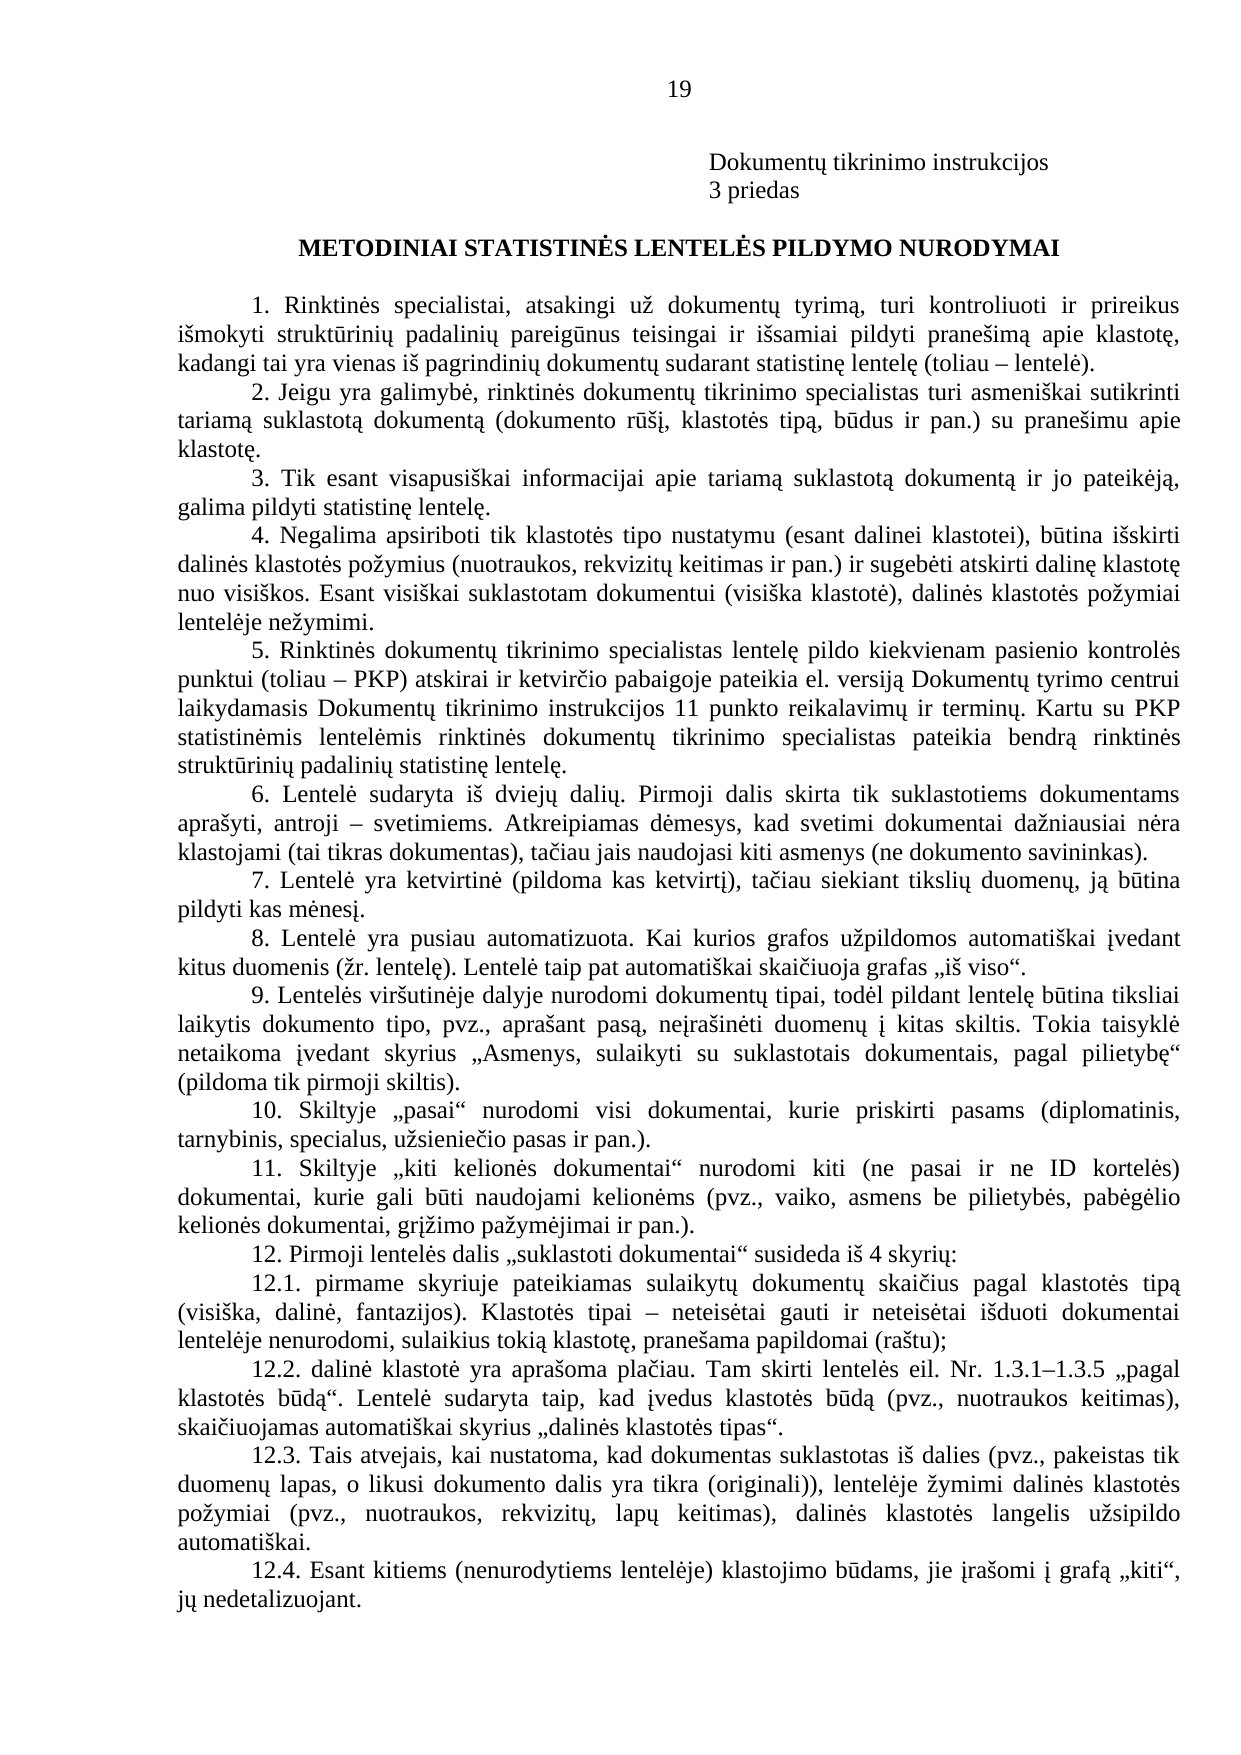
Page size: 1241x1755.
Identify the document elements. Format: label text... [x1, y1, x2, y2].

text 12. Pirmoji lentelės dalis „suklastoti dokumentai“ susideda iš 4 skyrių: [177, 1239, 1181, 1268]
text 6. Lentelė sudaryta iš dviejų dalių. Pirmoji dalis skirta tik suklastotiems dokumentams aprašyti, antroji – svetimiems. Atkreipiamas dėmesys, kad svetimi dokumentai dažniausiai nėra klastojami (tai tikras dokumentas), tačiau jais naudojasi kiti asmenys (ne dokumento savininkas). [177, 779, 1181, 866]
text 12.2. dalinė klastotė yra aprašoma plačiau. Tam skirti lentelės eil. Nr. 1.3.1–1.3.5 „pagal klastotės būdą“. Lentelė sudaryta taip, kad įvedus klastotės būdą (pvz., nuotraukos keitimas), skaičiuojamas automatiškai skyrius „dalinės klastotės tipas“. [177, 1354, 1181, 1441]
text 5. Rinktinės dokumentų tikrinimo specialistas lentelę pildo kiekvienam pasienio kontrolės punktui (toliau – PKP) atskirai ir ketvirčio pabaigoje pateikia el. versiją Dokumentų tyrimo centrui laikydamasis Dokumentų tikrinimo instrukcijos 11 punkto reikalavimų ir terminų. Kartu su PKP statistinėmis lentelėmis rinktinės dokumentų tikrinimo specialistas pateikia bendrą rinktinės struktūrinių padalinių statistinę lentelę. [177, 636, 1181, 779]
text 3. Tik esant visapusiškai informacijai apie tariamą suklastotą dokumentą ir jo pateikėją, galima pildyti statistinę lentelę. [177, 463, 1181, 521]
text METODINIAI STATISTINĖS LENTELĖS PILDYMO NURODYMAI [177, 233, 1181, 262]
text 4. Negalima apsiriboti tik klastotės tipo nustatymu (esant dalinei klastotei), būtina išskirti dalinės klastotės požymius (nuotraukos, rekvizitų keitimas ir pan.) ir sugebėti atskirti dalinę klastotę nuo visiškos. Esant visiškai suklastotam dokumentui (visiška klastotė), dalinės klastotės požymiai lentelėje nežymimi. [177, 521, 1181, 636]
text 12.1. pirmame skyriuje pateikiamas sulaikytų dokumentų skaičius pagal klastotės tipą (visiška, dalinė, fantazijos). Klastotės tipai – neteisėtai gauti ir neteisėtai išduoti dokumentai lentelėje nenurodomi, sulaikius tokią klastotę, pranešama papildomai (raštu); [177, 1268, 1181, 1354]
text 12.3. Tais atvejais, kai nustatoma, kad dokumentas suklastotas iš dalies (pvz., pakeistas tik duomenų lapas, o likusi dokumento dalis yra tikra (originali)), lentelėje žymimi dalinės klastotės požymiai (pvz., nuotraukos, rekvizitų, lapų keitimas), dalinės klastotės langelis užsipildo automatiškai. [177, 1441, 1181, 1556]
text 7. Lentelė yra ketvirtinė (pildoma kas ketvirtį), tačiau siekiant tikslių duomenų, ją būtina pildyti kas mėnesį. [177, 866, 1181, 923]
text 1. Rinktinės specialistai, atsakingi už dokumentų tyrimą, turi kontroliuoti ir prireikus išmokyti struktūrinių padalinių pareigūnus teisingai ir išsamiai pildyti pranešimą apie klastotę, kadangi tai yra vienas iš pagrindinių dokumentų sudarant statistinę lentelę (toliau – lentelė). [177, 291, 1181, 377]
text 3 priedas [177, 176, 1181, 204]
text 10. Skiltyje „pasai“ nurodomi visi dokumentai, kurie priskirti pasams (diplomatinis, tarnybinis, specialus, užsieniečio pasas ir pan.). [177, 1096, 1181, 1153]
text 11. Skiltyje „kiti kelionės dokumentai“ nurodomi kiti (ne pasai ir ne ID kortelės) dokumentai, kurie gali būti naudojami kelionėms (pvz., vaiko, asmens be pilietybės, pabėgėlio kelionės dokumentai, grįžimo pažymėjimai ir pan.). [177, 1153, 1181, 1239]
text 2. Jeigu yra galimybė, rinktinės dokumentų tikrinimo specialistas turi asmeniškai sutikrinti tariamą suklastotą dokumentą (dokumento rūšį, klastotės tipą, būdus ir pan.) su pranešimu apie klastotę. [177, 377, 1181, 463]
text 9. Lentelės viršutinėje dalyje nurodomi dokumentų tipai, todėl pildant lentelę būtina tiksliai laikytis dokumento tipo, pvz., aprašant pasą, neįrašinėti duomenų į kitas skiltis. Tokia taisyklė netaikoma įvedant skyrius „Asmenys, sulaikyti su suklastotais dokumentais, pagal pilietybę“ (pildoma tik pirmoji skiltis). [177, 981, 1181, 1096]
text Dokumentų tikrinimo instrukcijos [177, 147, 1181, 176]
text 12.4. Esant kitiems (nenurodytiems lentelėje) klastojimo būdams, jie įrašomi į grafą „kiti“, jų nedetalizuojant. [177, 1556, 1181, 1613]
text 8. Lentelė yra pusiau automatizuota. Kai kurios grafos užpildomos automatiškai įvedant kitus duomenis (žr. lentelę). Lentelė taip pat automatiškai skaičiuoja grafas „iš viso“. [177, 923, 1181, 981]
